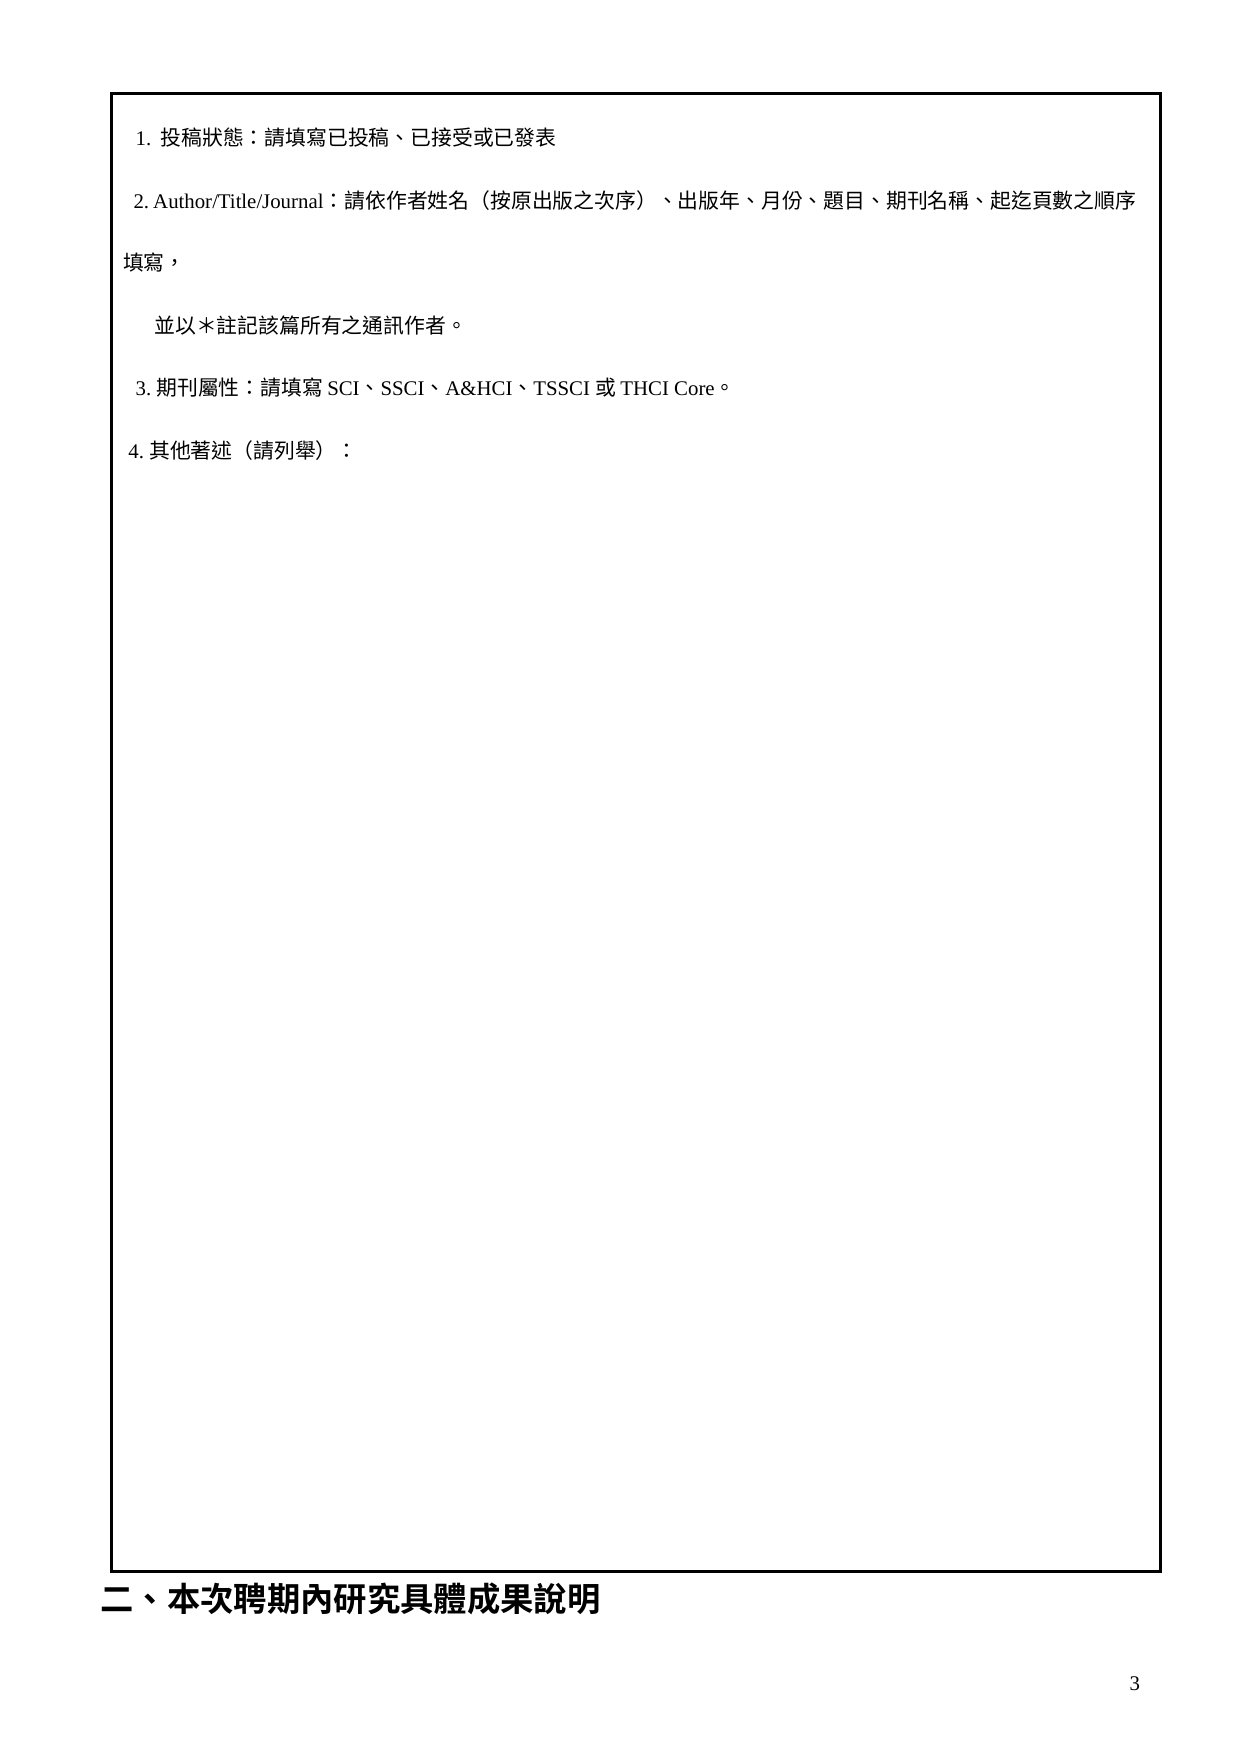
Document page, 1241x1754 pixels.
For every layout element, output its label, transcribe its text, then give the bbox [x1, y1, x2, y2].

table_header 投稿狀態：請填寫已投稿、已接受或已發表 2. Author/Title/Journal：請依作者姓名（按原出版之次序）、出版年、月份、題目、期刊名稱、起迄頁數之順序填寫， 並以＊註記該篇所有之通訊作者。 3. 期刊屬性：請填寫SCI、SSCI、A&HCI、TSSCI 或THCI Core。 4. 其他著述（請列舉）： [113, 95, 1159, 1570]
text 二、本次聘期內研究具體成果說明 [100, 1573, 1140, 1621]
